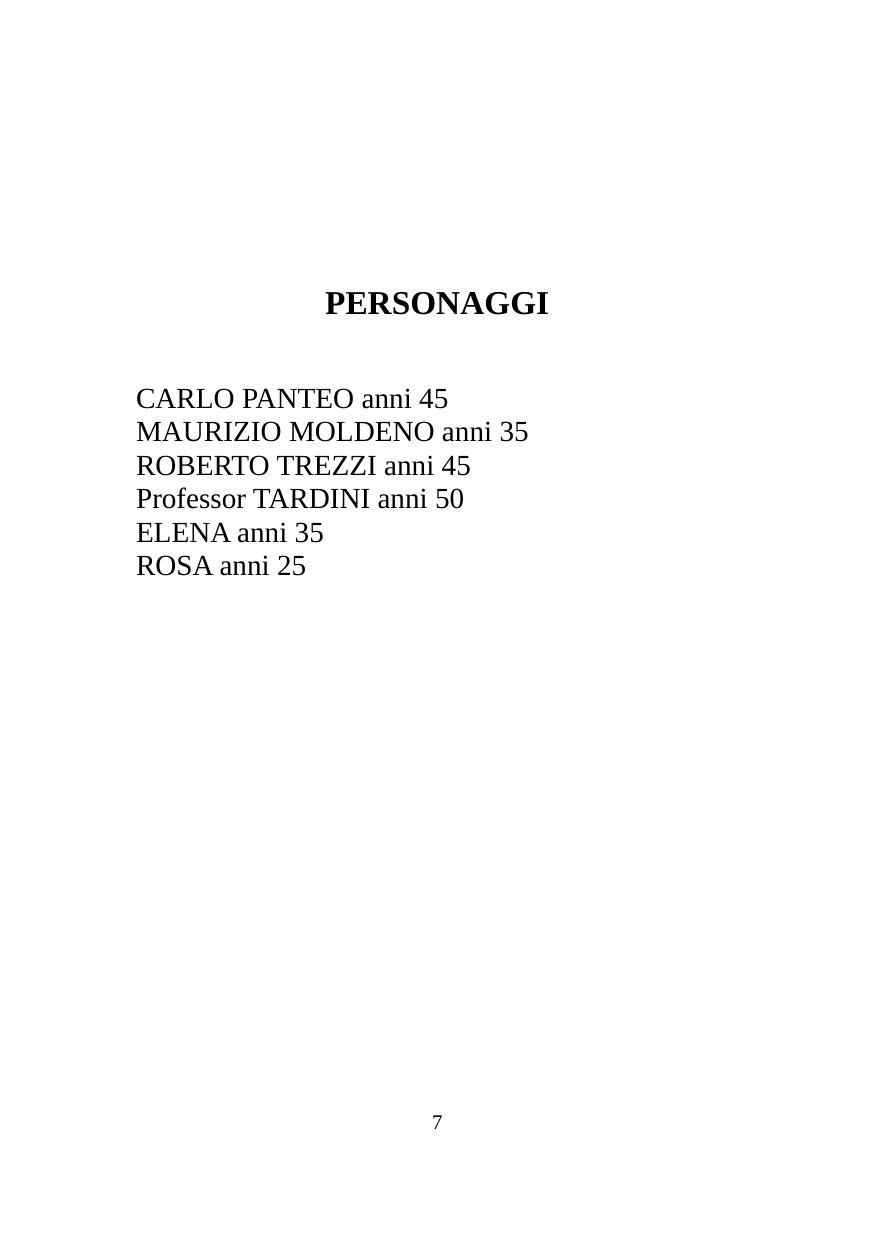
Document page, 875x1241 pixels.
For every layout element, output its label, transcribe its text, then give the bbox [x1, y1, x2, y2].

text CARLO PANTEO anni 45 [106, 381, 768, 414]
text ELENA anni 35 [106, 515, 768, 548]
text ROSA anni 25 [106, 548, 768, 582]
text Professor TARDINI anni 50 [106, 481, 768, 515]
text PERSONAGGI [106, 283, 768, 322]
text ROBERTO TREZZI anni 45 [106, 448, 768, 481]
text MAURIZIO MOLDENO anni 35 [106, 414, 768, 448]
